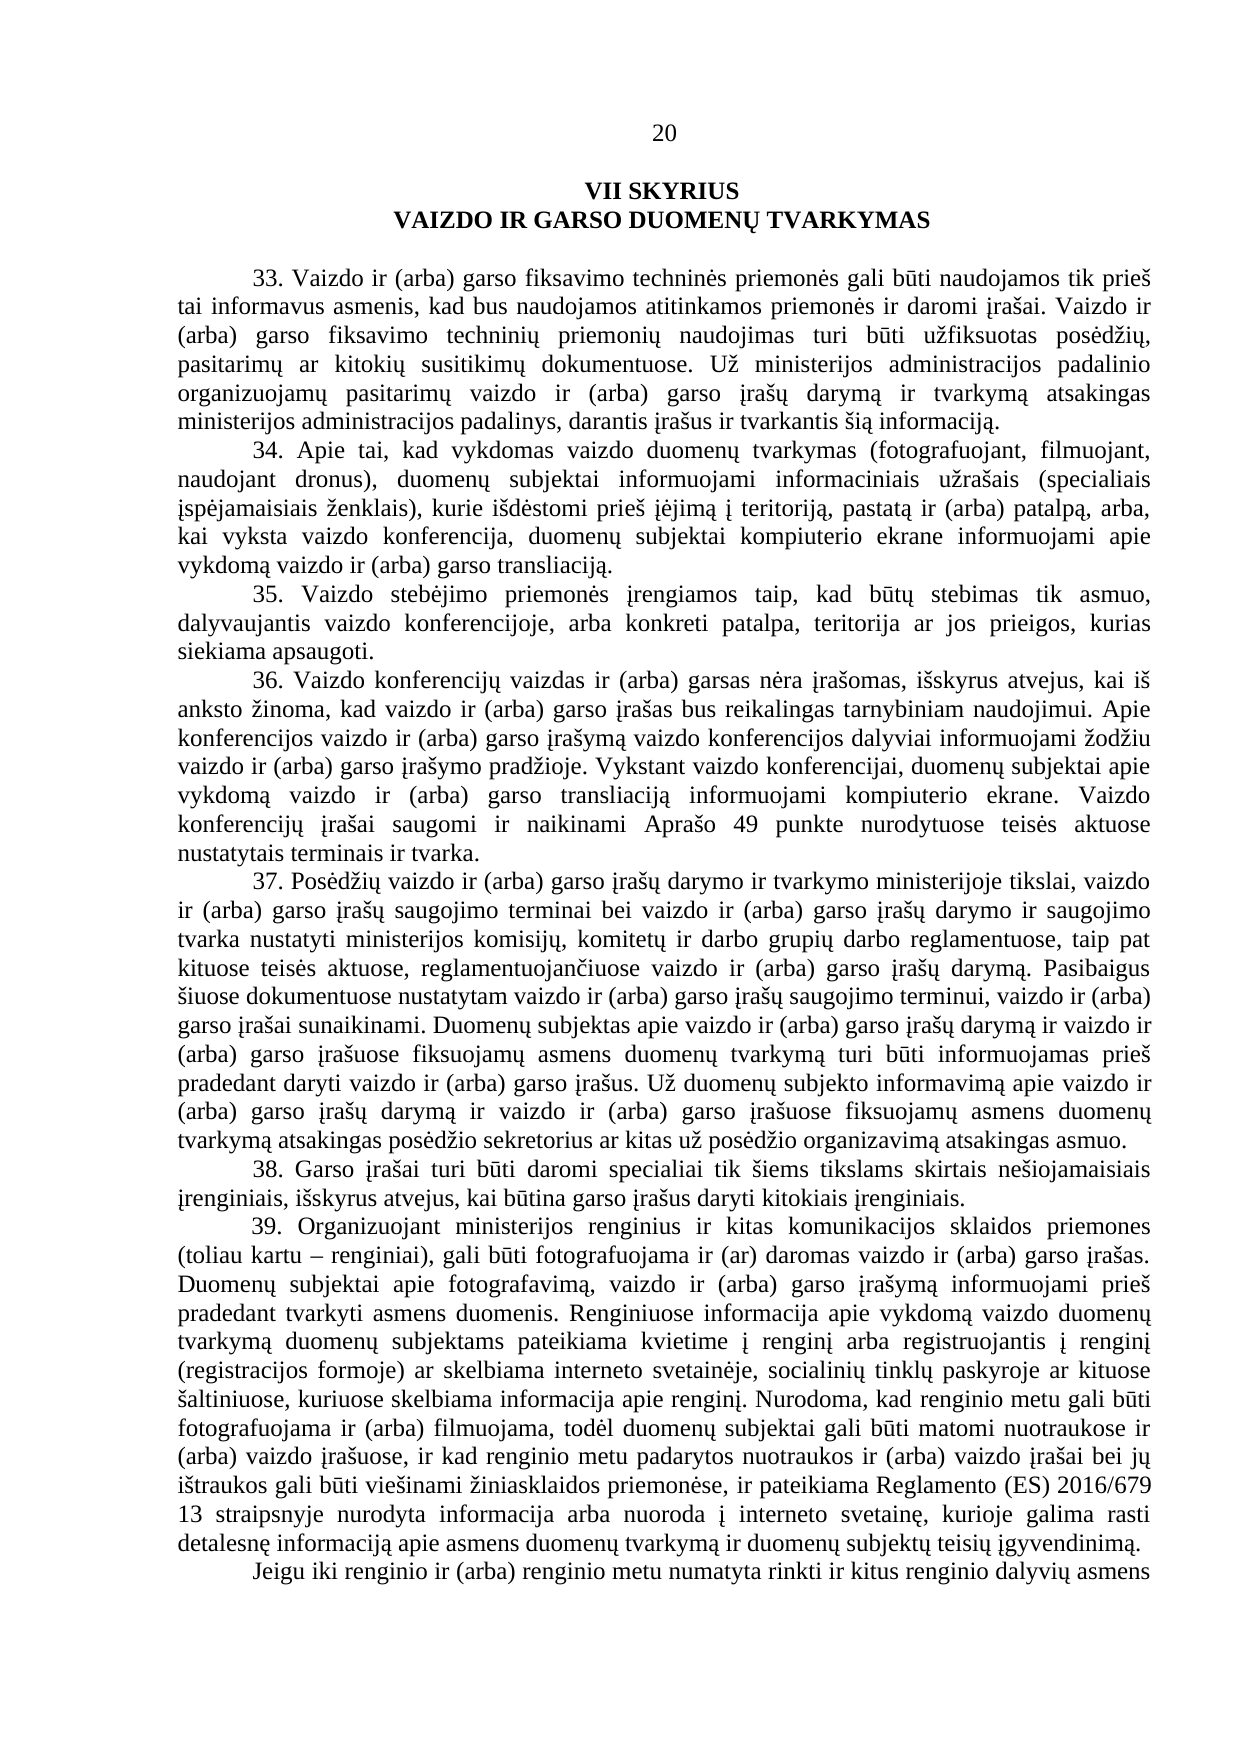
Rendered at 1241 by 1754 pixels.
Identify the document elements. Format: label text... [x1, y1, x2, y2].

text 39. Organizuojant ministerijos renginius ir kitas komunikacijos sklaidos priemones (toliau kartu – renginiai), gali būti fotografuojama ir (ar) daromas vaizdo ir (arba) garso įrašas. Duomenų subjektai apie fotografavimą, vaizdo ir (arba) garso įrašymą informuojami prieš pradedant tvarkyti asmens duomenis. Renginiuose informacija apie vykdomą vaizdo duomenų tvarkymą duomenų subjektams pateikiama kvietime į renginį arba registruojantis į renginį (registracijos formoje) ar skelbiama interneto svetainėje, socialinių tinklų paskyroje ar kituose šaltiniuose, kuriuose skelbiama informacija apie renginį. Nurodoma, kad renginio metu gali būti fotografuojama ir (arba) filmuojama, todėl duomenų subjektai gali būti matomi nuotraukose ir (arba) vaizdo įrašuose, ir kad renginio metu padarytos nuotraukos ir (arba) vaizdo įrašai bei jų ištraukos gali būti viešinami žiniasklaidos priemonėse, ir pateikiama Reglamento (ES) 2016/679 13 straipsnyje nurodyta informacija arba nuoroda į interneto svetainę, kurioje galima rasti detalesnę informaciją apie asmens duomenų tvarkymą ir duomenų subjektų teisių įgyvendinimą. [177, 1211, 1152, 1556]
text 35. Vaizdo stebėjimo priemonės įrengiamos taip, kad būtų stebimas tik asmuo, dalyvaujantis vaizdo konferencijoje, arba konkreti patalpa, teritorija ar jos prieigos, kurias siekiama apsaugoti. [177, 579, 1152, 665]
text VII SKYRIUS [177, 176, 1146, 205]
text VAIZDO IR GARSO DUOMENŲ TVARKYMAS [177, 205, 1146, 234]
text 37. Posėdžių vaizdo ir (arba) garso įrašų darymo ir tvarkymo ministerijoje tikslai, vaizdo ir (arba) garso įrašų saugojimo terminai bei vaizdo ir (arba) garso įrašų darymo ir saugojimo tvarka nustatyti ministerijos komisijų, komitetų ir darbo grupių darbo reglamentuose, taip pat kituose teisės aktuose, reglamentuojančiuose vaizdo ir (arba) garso įrašų darymą. Pasibaigus šiuose dokumentuose nustatytam vaizdo ir (arba) garso įrašų saugojimo terminui, vaizdo ir (arba) garso įrašai sunaikinami. Duomenų subjektas apie vaizdo ir (arba) garso įrašų darymą ir vaizdo ir (arba) garso įrašuose fiksuojamų asmens duomenų tvarkymą turi būti informuojamas prieš pradedant daryti vaizdo ir (arba) garso įrašus. Už duomenų subjekto informavimą apie vaizdo ir (arba) garso įrašų darymą ir vaizdo ir (arba) garso įrašuose fiksuojamų asmens duomenų tvarkymą atsakingas posėdžio sekretorius ar kitas už posėdžio organizavimą atsakingas asmuo. [177, 866, 1152, 1154]
text 36. Vaizdo konferencijų vaizdas ir (arba) garsas nėra įrašomas, išskyrus atvejus, kai iš anksto žinoma, kad vaizdo ir (arba) garso įrašas bus reikalingas tarnybiniam naudojimui. Apie konferencijos vaizdo ir (arba) garso įrašymą vaizdo konferencijos dalyviai informuojami žodžiu vaizdo ir (arba) garso įrašymo pradžioje. Vykstant vaizdo konferencijai, duomenų subjektai apie vykdomą vaizdo ir (arba) garso transliaciją informuojami kompiuterio ekrane. Vaizdo konferencijų įrašai saugomi ir naikinami Aprašo 49 punkte nurodytuose teisės aktuose nustatytais terminais ir tvarka. [177, 665, 1152, 866]
text 34. Apie tai, kad vykdomas vaizdo duomenų tvarkymas (fotografuojant, filmuojant, naudojant dronus), duomenų subjektai informuojami informaciniais užrašais (specialiais įspėjamaisiais ženklais), kurie išdėstomi prieš įėjimą į teritoriją, pastatą ir (arba) patalpą, arba, kai vyksta vaizdo konferencija, duomenų subjektai kompiuterio ekrane informuojami apie vykdomą vaizdo ir (arba) garso transliaciją. [177, 435, 1152, 579]
text 38. Garso įrašai turi būti daromi specialiai tik šiems tikslams skirtais nešiojamaisiais įrenginiais, išskyrus atvejus, kai būtina garso įrašus daryti kitokiais įrenginiais. [177, 1154, 1152, 1211]
text 33. Vaizdo ir (arba) garso fiksavimo techninės priemonės gali būti naudojamos tik prieš tai informavus asmenis, kad bus naudojamos atitinkamos priemonės ir daromi įrašai. Vaizdo ir (arba) garso fiksavimo techninių priemonių naudojimas turi būti užfiksuotas posėdžių, pasitarimų ar kitokių susitikimų dokumentuose. Už ministerijos administracijos padalinio organizuojamų pasitarimų vaizdo ir (arba) garso įrašų darymą ir tvarkymą atsakingas ministerijos administracijos padalinys, darantis įrašus ir tvarkantis šią informaciją. [177, 263, 1152, 435]
text Jeigu iki renginio ir (arba) renginio metu numatyta rinkti ir kitus renginio dalyvių asmens [177, 1556, 1152, 1585]
